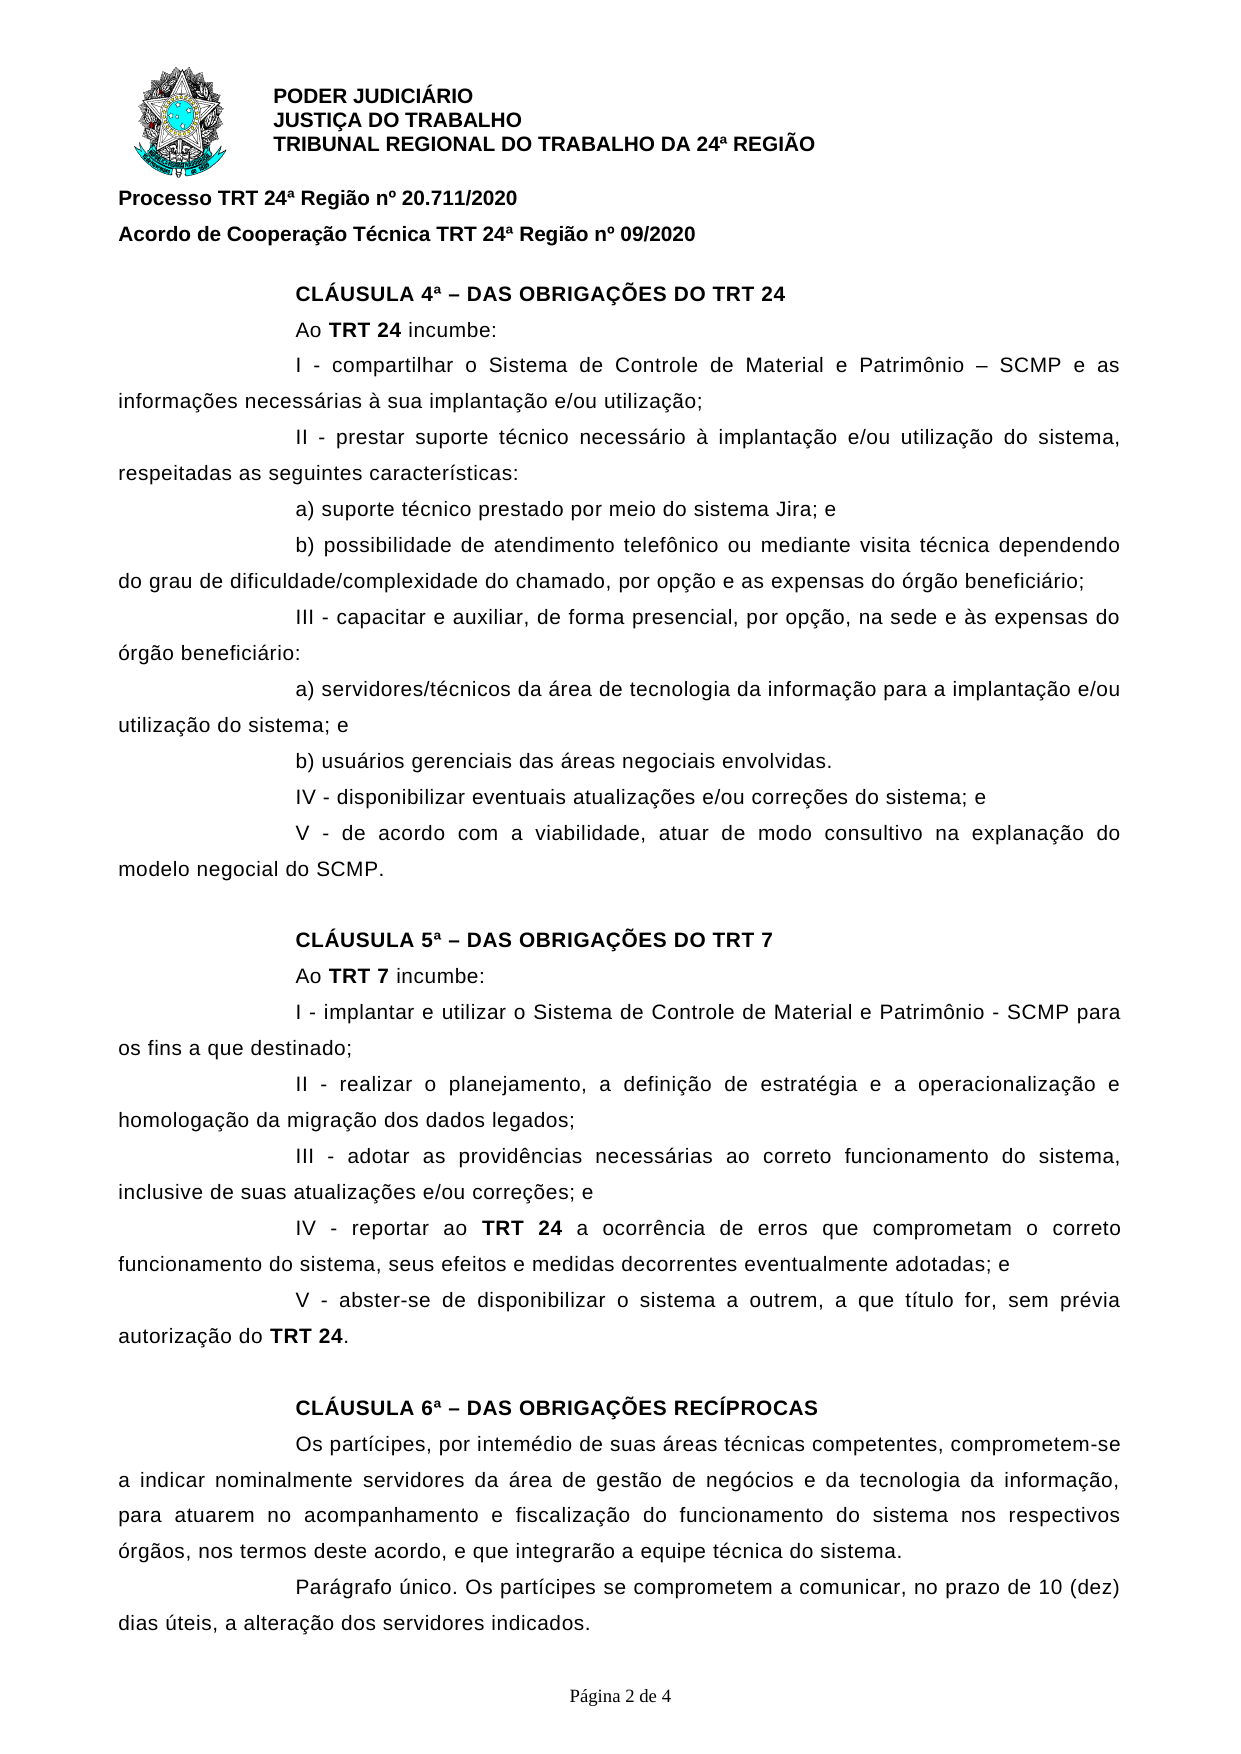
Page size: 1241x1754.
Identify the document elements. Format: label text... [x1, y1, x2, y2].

text a) suporte técnico prestado por meio do sistema Jira; e [118, 497, 1122, 521]
text b) usuários gerenciais das áreas negociais envolvidas. [118, 749, 1122, 773]
text a) servidores/técnicos da área de tecnologia da informação para a implantação e/ou utilização do sistema; e [118, 677, 1122, 737]
text Ao TRT 24 incumbe: [118, 317, 1122, 341]
text CLÁUSULA 4ª – DAS OBRIGAÇÕES DO TRT 24 [118, 281, 1122, 305]
text V - abster-se de disponibilizar o sistema a outrem, a que título for, sem prévia autorização do TRT 24. [118, 1288, 1122, 1348]
text IV - reportar ao TRT 24 a ocorrência de erros que comprometam o correto funcionamento do sistema, seus efeitos e medidas decorrentes eventualmente adotadas; e [118, 1216, 1122, 1276]
text III - adotar as providências necessárias ao correto funcionamento do sistema, inclusive de suas atualizações e/ou correções; e [118, 1144, 1122, 1204]
text Os partícipes, por intemédio de suas áreas técnicas competentes, comprometem-se a indicar nominalmente servidores da área de gestão de negócios e da tecnologia da informação, para atuarem no acompanhamento e fiscalização do funcionamento do sistema nos respectivos órgãos, nos termos deste acordo, e que integrarão a equipe técnica do sistema. [118, 1431, 1122, 1563]
text b) possibilidade de atendimento telefônico ou mediante visita técnica dependendo do grau de dificuldade/complexidade do chamado, por opção e as expensas do órgão beneficiário; [118, 533, 1122, 593]
text Parágrafo único. Os partícipes se comprometem a comunicar, no prazo de 10 (dez) dias úteis, a alteração dos servidores indicados. [118, 1575, 1122, 1635]
text Ao TRT 7 incumbe: [118, 964, 1122, 988]
text CLÁUSULA 6ª – DAS OBRIGAÇÕES RECÍPROCAS [118, 1396, 1122, 1419]
text II - realizar o planejamento, a definição de estratégia e a operacionalização e homologação da migração dos dados legados; [118, 1072, 1122, 1132]
text III - capacitar e auxiliar, de forma presencial, por opção, na sede e às expensas do órgão beneficiário: [118, 605, 1122, 665]
text I - compartilhar o Sistema de Controle de Material e Patrimônio – SCMP e as informações necessárias à sua implantação e/ou utilização; [118, 353, 1122, 413]
text CLÁUSULA 5ª – DAS OBRIGAÇÕES DO TRT 7 [118, 928, 1122, 952]
text I - implantar e utilizar o Sistema de Controle de Material e Patrimônio - SCMP para os fins a que destinado; [118, 1000, 1122, 1060]
text IV - disponibilizar eventuais atualizações e/ou correções do sistema; e [118, 784, 1122, 808]
text V - de acordo com a viabilidade, atuar de modo consultivo na explanação do modelo negocial do SCMP. [118, 821, 1122, 880]
picture [133, 66, 228, 178]
text II - prestar suporte técnico necessário à implantação e/ou utilização do sistema, respeitadas as seguintes características: [118, 425, 1122, 485]
